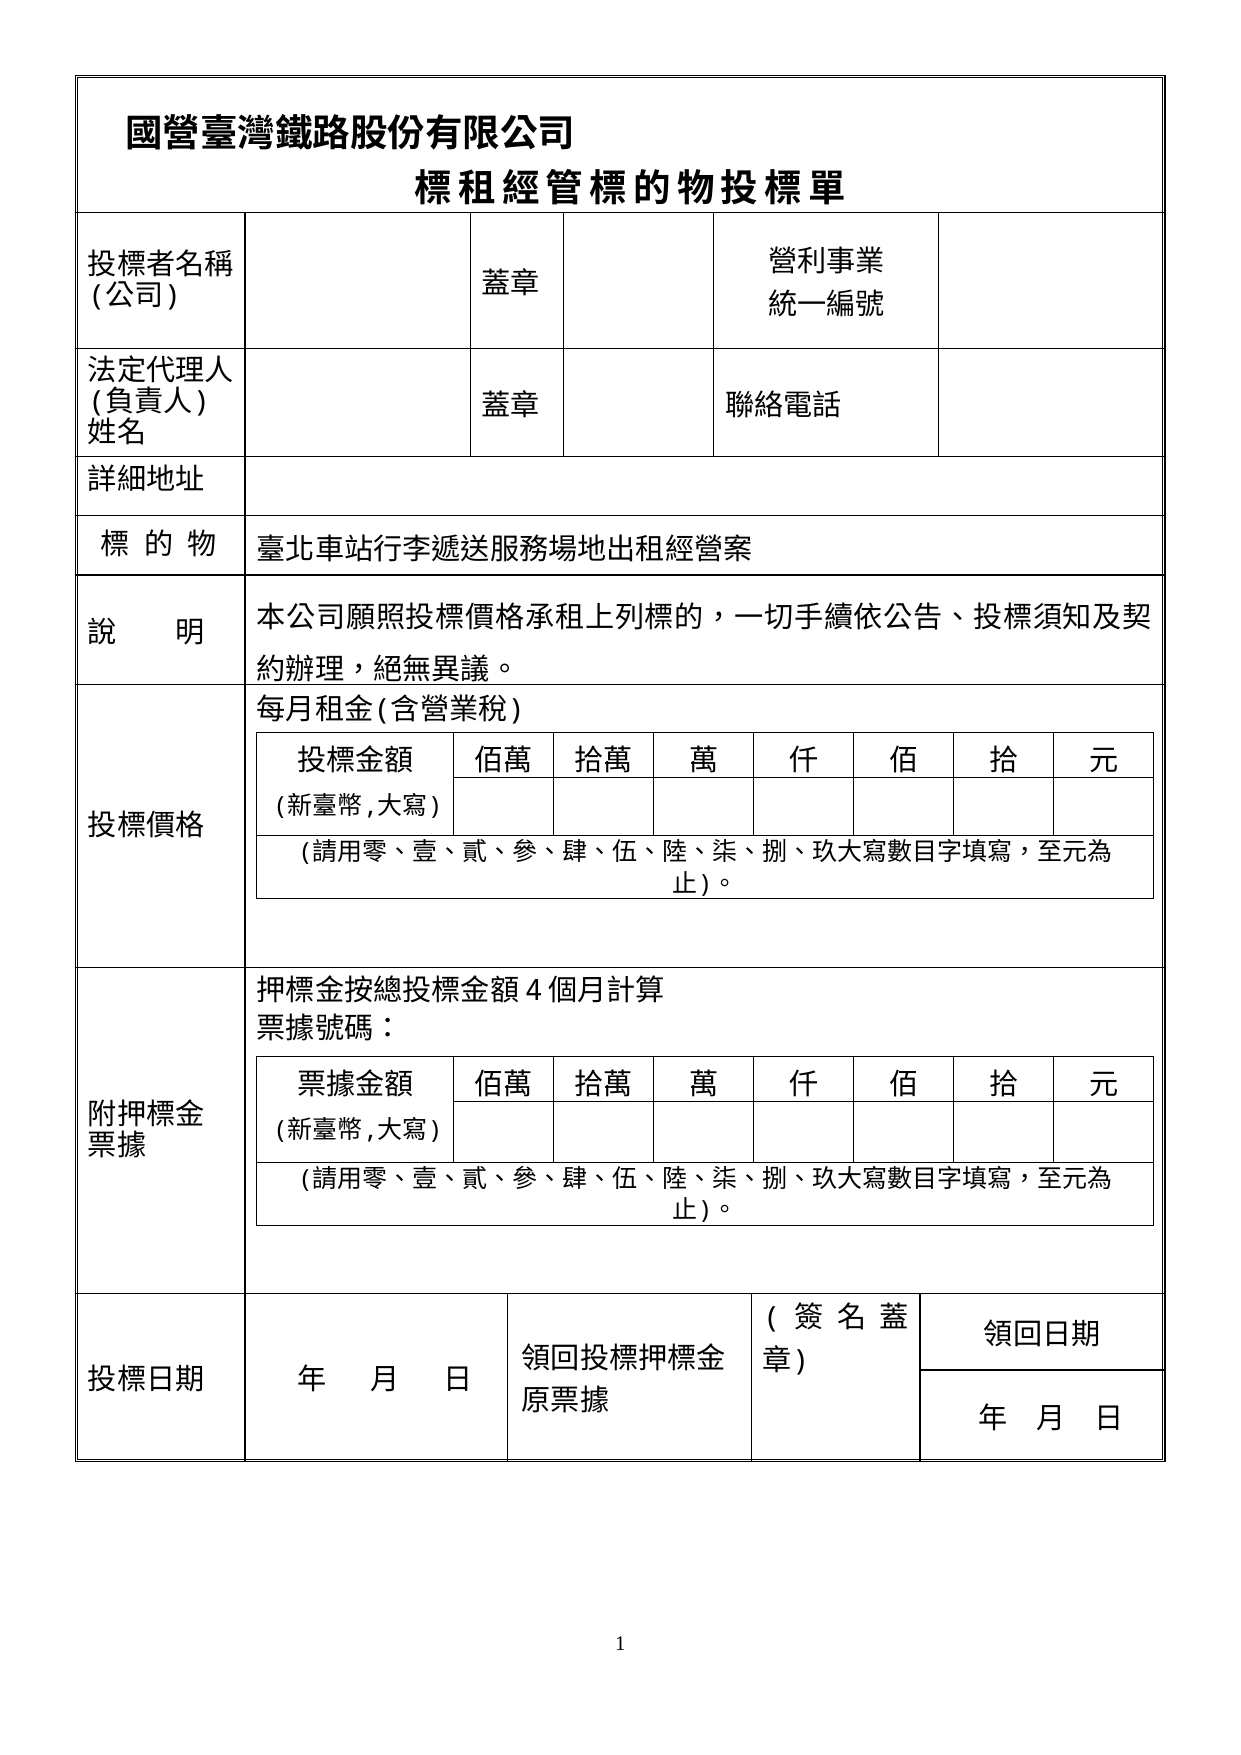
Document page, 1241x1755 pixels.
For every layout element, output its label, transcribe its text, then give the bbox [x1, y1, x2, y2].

table_cell 每月租金(含營業稅) [246, 685, 1162, 967]
table_header 元 [1054, 1057, 1153, 1101]
table_header 佰 [854, 733, 953, 777]
table_cell (請用零、壹、貳、參、肆、伍、陸、柒、捌、玖大寫數目字填寫，至元為止)。 [257, 836, 1153, 898]
table_header 拾萬 [554, 1057, 653, 1101]
table_cell [939, 213, 1162, 348]
table_cell [246, 349, 470, 456]
table_cell 領回投標押標金 原票據 [508, 1294, 751, 1459]
table_cell [454, 778, 553, 835]
table_header 仟 [754, 1057, 853, 1101]
table_cell [564, 349, 713, 456]
table_cell [754, 1102, 853, 1162]
table_header 國營臺灣鐵路股份有限公司 標租經管標的物投標單 [78, 78, 1162, 212]
table_header 拾 [954, 1057, 1053, 1101]
table_cell [939, 349, 1162, 456]
table_cell [654, 1102, 753, 1162]
table_cell [554, 1102, 653, 1162]
table_cell 領回日期 [921, 1294, 1162, 1369]
table_cell 標 的 物 [78, 516, 244, 574]
table_cell 臺北車站行李遞送服務場地出租經營案 [246, 516, 1162, 574]
table_cell [954, 1102, 1053, 1162]
table_cell 蓋章 [471, 213, 563, 348]
table_cell 法定代理人(負責人) 姓名 [78, 349, 244, 456]
table_cell [854, 1102, 953, 1162]
table_cell 蓋章 [471, 349, 563, 456]
table_cell 營利事業 統一編號 [714, 213, 938, 348]
table_cell [564, 213, 713, 348]
table_cell (簽名蓋章) [752, 1294, 919, 1459]
table_header 投標金額 (新臺幣,大寫) [257, 733, 453, 835]
table_cell [454, 1102, 553, 1162]
table_cell 投標日期 [78, 1294, 244, 1459]
table_cell 說 明 [78, 576, 244, 683]
table_header 佰 [854, 1057, 953, 1101]
table_cell 押標金按總投標金額4個月計算 票據號碼： [246, 968, 1162, 1292]
table_cell 年 月 日 [921, 1371, 1162, 1459]
table_cell [554, 778, 653, 835]
table_cell 附押標金 票據 [78, 968, 244, 1292]
table_cell 年 月 日 [246, 1294, 507, 1459]
table_cell [246, 213, 470, 348]
table_cell [854, 778, 953, 835]
table_cell 詳細地址 [78, 457, 244, 515]
table_cell 投標價格 [78, 685, 244, 967]
table_header 拾 [954, 733, 1053, 777]
table_cell 投標者名稱(公司) [78, 213, 244, 348]
table_cell 本公司願照投標價格承租上列標的，一切手續依公告、投標須知及契約辦理，絕無異議。 [246, 576, 1162, 683]
table_header 拾萬 [554, 733, 653, 777]
table_header 佰萬 [454, 733, 553, 777]
table_header 佰萬 [454, 1057, 553, 1101]
table_cell [754, 778, 853, 835]
table_header 仟 [754, 733, 853, 777]
table_cell [246, 457, 1162, 515]
table_cell 聯絡電話 [714, 349, 938, 456]
table_header 票據金額 (新臺幣,大寫) [257, 1057, 453, 1162]
table_header 萬 [654, 733, 753, 777]
table_header 元 [1054, 733, 1153, 777]
table_cell [1054, 778, 1153, 835]
table_cell [654, 778, 753, 835]
table_header 萬 [654, 1057, 753, 1101]
table_cell (請用零、壹、貳、參、肆、伍、陸、柒、捌、玖大寫數目字填寫，至元為止)。 [257, 1163, 1153, 1225]
table_cell [1054, 1102, 1153, 1162]
table_cell [954, 778, 1053, 835]
